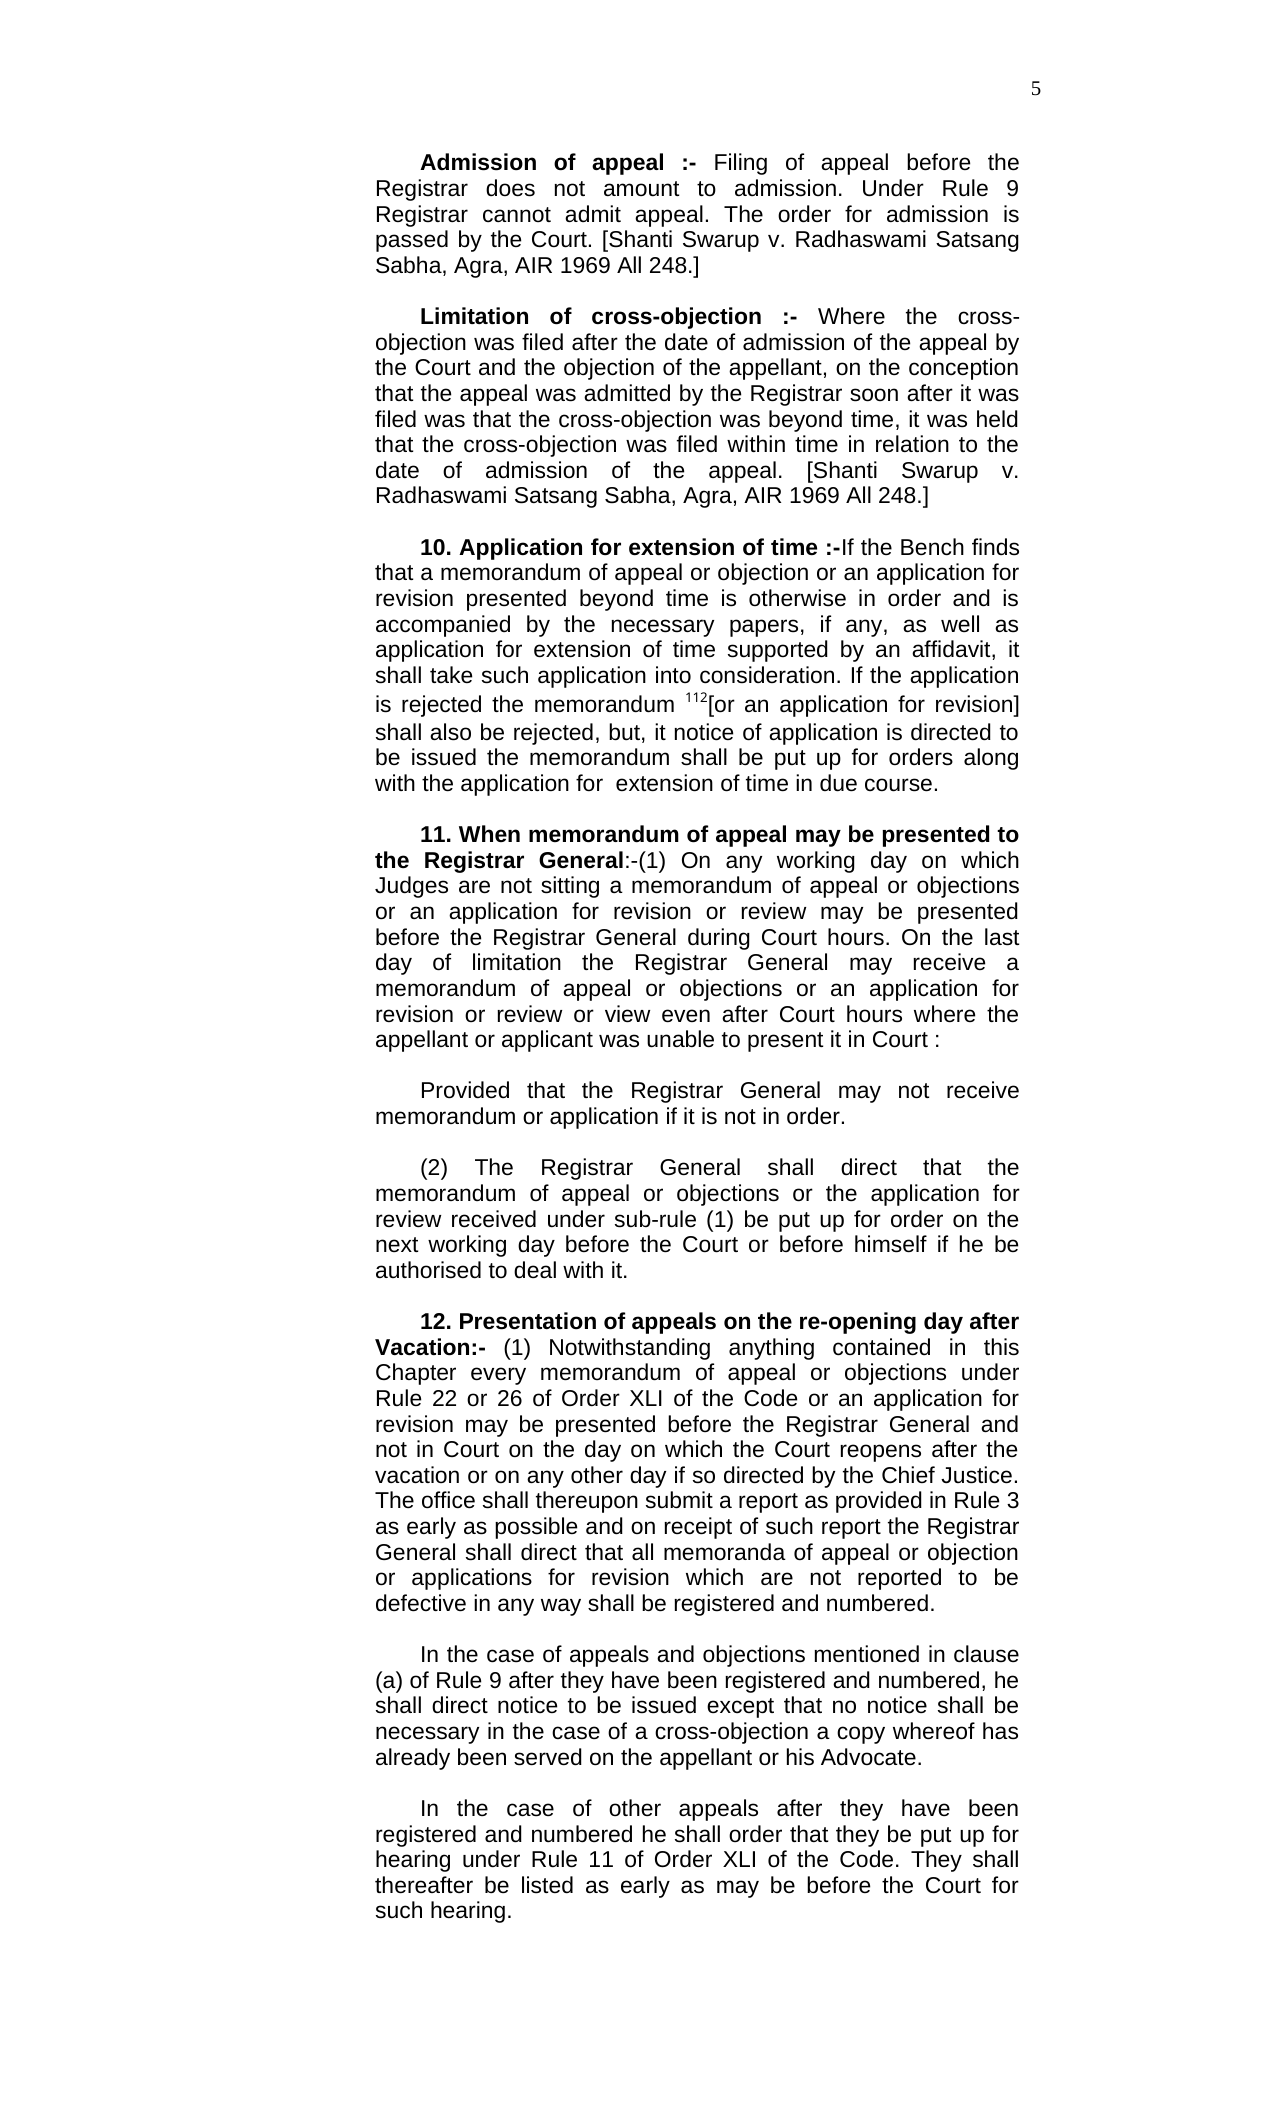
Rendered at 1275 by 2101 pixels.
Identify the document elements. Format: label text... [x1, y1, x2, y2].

text 10. Application for extension of time :-If the Bench finds that a memorandum of appeal or objection or an application for revision presented beyond time is otherwise in order and is accompanied by the necessary papers, if any, as well as application for extension of time supported by an affidavit, it shall take such application into consideration. If the application is rejected the memorandum 112[or an application for revision] shall also be rejected, but, it notice of application is directed to be issued the memorandum shall be put up for orders along with the application for extension of time in due course. [375, 534, 1020, 796]
text Admission of appeal :- Filing of appeal before the Registrar does not amount to admission. Under Rule 9 Registrar cannot admit appeal. The order for admission is passed by the Court. [Shanti Swarup v. Radhaswami Satsang Sabha, Agra, AIR 1969 All 248.] [375, 150, 1020, 278]
text In the case of appeals and objections mentioned in clause (a) of Rule 9 after they have been registered and numbered, he shall direct notice to be issued except that no notice shall be necessary in the case of a cross-objection a copy whereof has already been served on the appellant or his Advocate. [375, 1642, 1020, 1770]
text In the case of other appeals after they have been registered and numbered he shall order that they be put up for hearing under Rule 11 of Order XLI of the Code. They shall thereafter be listed as early as may be before the Court for such hearing. [375, 1796, 1020, 1924]
text (2) The Registrar General shall direct that the memorandum of appeal or objections or the application for review received under sub-rule (1) be put up for order on the next working day before the Court or before himself if he be authorised to deal with it. [375, 1155, 1020, 1283]
text 11. When memorandum of appeal may be presented to the Registrar General:-(1) On any working day on which Judges are not sitting a memorandum of appeal or objections or an application for revision or review may be presented before the Registrar General during Court hours. On the last day of limitation the Registrar General may receive a memorandum of appeal or objections or an application for revision or review or view even after Court hours where the appellant or applicant was unable to present it in Court : [375, 822, 1020, 1052]
text 12. Presentation of appeals on the re-opening day after Vacation:- (1) Notwithstanding anything contained in this Chapter every memorandum of appeal or objections under Rule 22 or 26 of Order XLI of the Code or an application for revision may be presented before the Registrar General and not in Court on the day on which the Court reopens after the vacation or on any other day if so directed by the Chief Justice. The office shall thereupon submit a report as provided in Rule 3 as early as possible and on receipt of such report the Registrar General shall direct that all memoranda of appeal or objection or applications for revision which are not reported to be defective in any way shall be registered and numbered. [375, 1309, 1020, 1616]
text Limitation of cross-objection :- Where the cross-objection was filed after the date of admission of the appeal by the Court and the objection of the appellant, on the conception that the appeal was admitted by the Registrar soon after it was filed was that the cross-objection was beyond time, it was held that the cross-objection was filed within time in relation to the date of admission of the appeal. [Shanti Swarup v. Radhaswami Satsang Sabha, Agra, AIR 1969 All 248.] [375, 304, 1020, 509]
text Provided that the Registrar General may not receive memorandum or application if it is not in order. [375, 1078, 1020, 1129]
